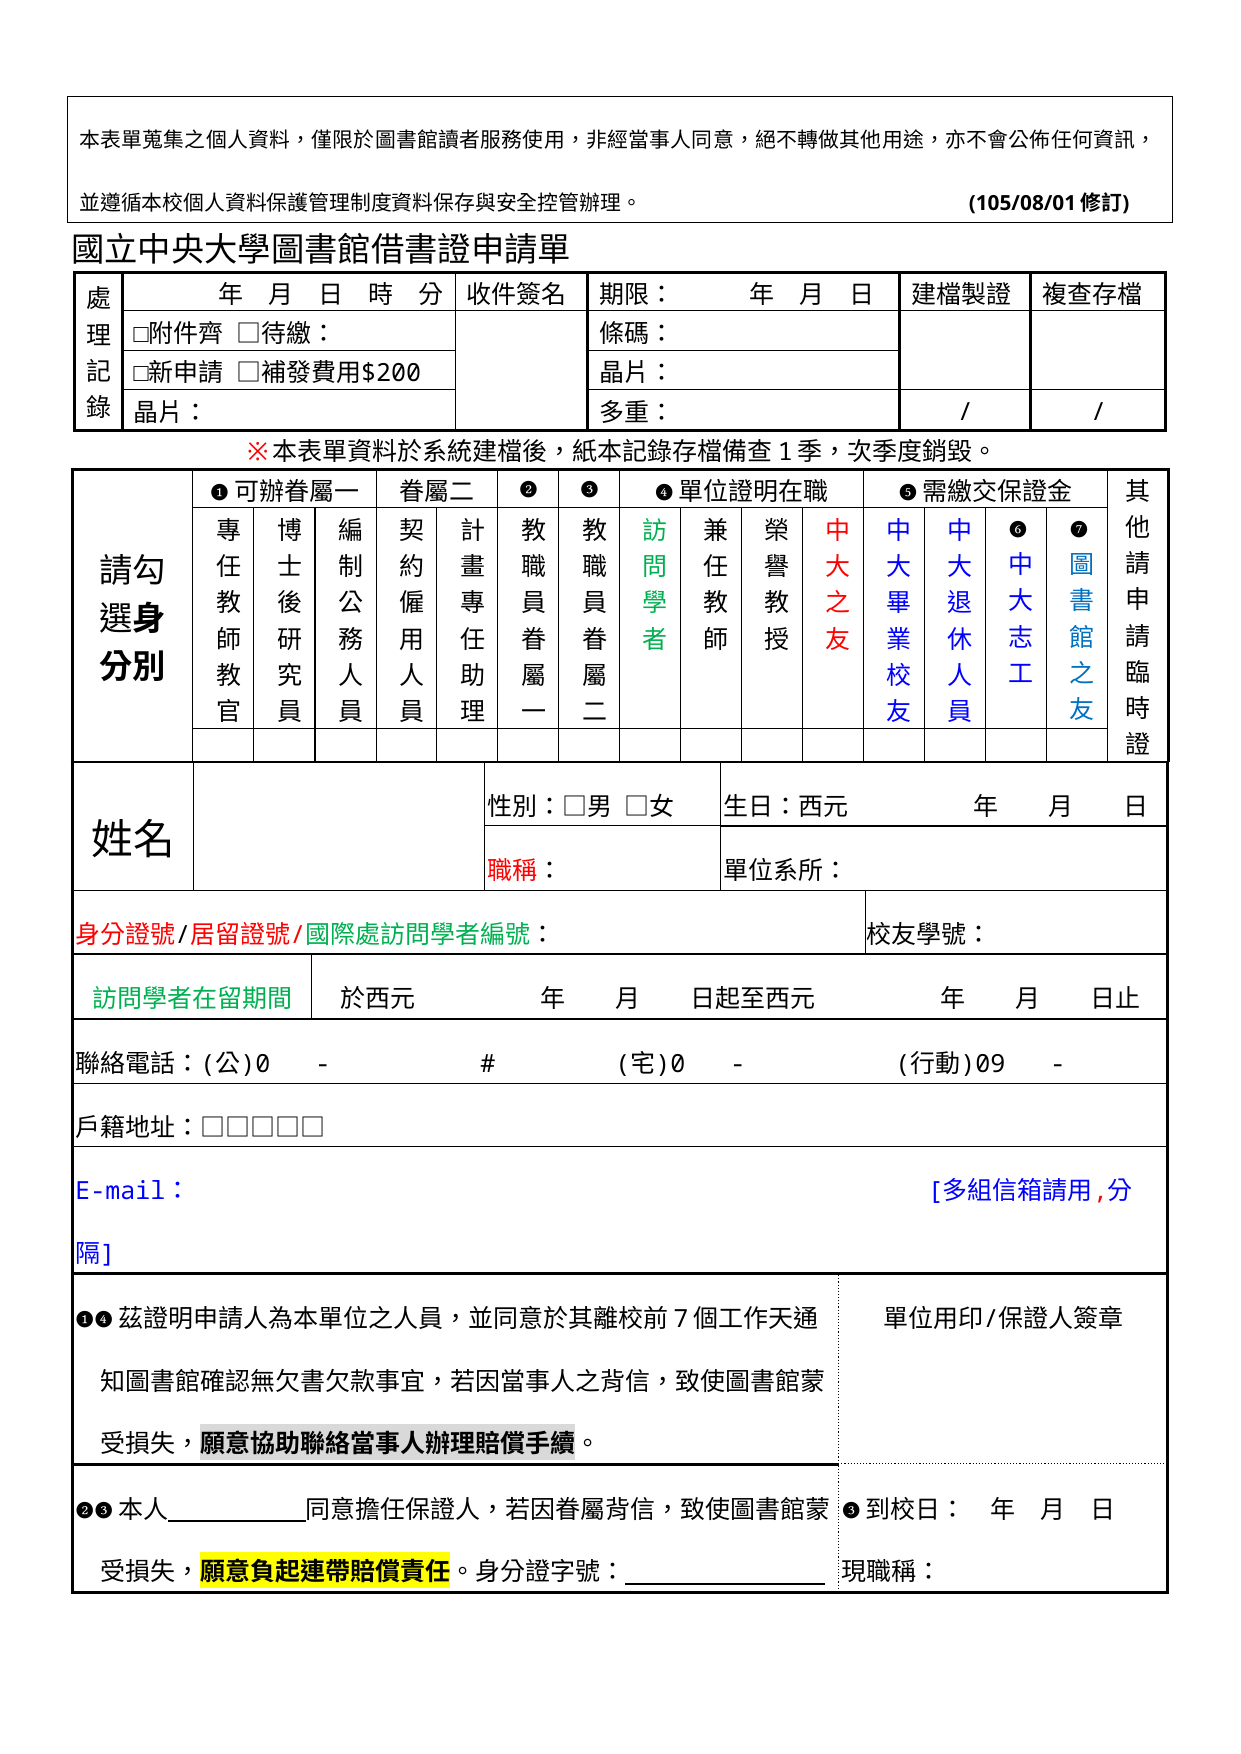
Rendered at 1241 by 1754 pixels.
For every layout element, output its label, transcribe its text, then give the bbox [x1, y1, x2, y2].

table_cell 晶片： [589, 351, 898, 389]
table_cell [986, 729, 1046, 761]
table_header 複查存檔 [1032, 274, 1164, 310]
table_header [194, 763, 484, 890]
table_cell 博士後研究員 [254, 508, 314, 728]
table_cell 教職員眷屬二 [559, 508, 619, 728]
table_cell [559, 729, 619, 761]
table_cell □附件齊 □待繳： [124, 311, 455, 350]
table_cell [901, 311, 1029, 389]
table_cell 單位系所： [721, 827, 1166, 890]
table_cell ❻中大志工 [986, 508, 1046, 728]
table_cell 條碼： [589, 311, 898, 350]
table_cell 聯絡電話：(公)0 - # (宅)0 - (行動)09 - [74, 1020, 1166, 1082]
table_header 生日：西元 年 月 日 [721, 763, 1166, 825]
table_header 眷屬二 [377, 471, 497, 507]
text ※本表單資料於系統建檔後，紙本記錄存檔備查1季，次季度銷毀。 [71, 432, 1169, 468]
table_cell 多重： [589, 390, 898, 428]
table_header 收件簽名 [456, 274, 586, 310]
table_cell [498, 729, 558, 761]
table_cell 身分證號/居留證號/國際處訪問學者編號： [74, 891, 865, 953]
table_cell [254, 729, 314, 761]
table_header ❶可辦眷屬一 [193, 471, 376, 507]
table_cell [864, 729, 924, 761]
table_cell [437, 729, 497, 761]
table_cell 專任教師教官 [193, 508, 253, 728]
table_cell [803, 729, 863, 761]
table_cell [742, 729, 802, 761]
table_cell / [1032, 390, 1164, 428]
table_cell □新申請 □補發費用$200 [124, 351, 455, 389]
table_cell / [901, 390, 1029, 428]
table_cell 編制公務人員 [316, 508, 376, 728]
table_cell 訪問學者在留期間 [74, 955, 311, 1018]
table_header 建檔製證 [901, 274, 1029, 310]
table_cell ❼圖書館之友 [1047, 508, 1107, 728]
table_cell [925, 729, 985, 761]
table_header 期限： 年 月 日 [589, 274, 898, 310]
table_cell 中大退休人員 [925, 508, 985, 728]
table_cell 中大之友 [803, 508, 863, 728]
table_cell 教職員眷屬一 [498, 508, 558, 728]
table_cell E-mail： [多組信箱請用,分隔] [74, 1147, 1166, 1272]
text 國立中央大學圖書館借書證申請單 [71, 223, 1169, 271]
table_header 請勾選身分別 [74, 471, 192, 761]
table_header 其他請申請臨時證 [1108, 471, 1167, 761]
table_cell 訪問學者 [620, 508, 680, 728]
table_header ❸ [559, 471, 619, 507]
table_cell 於西元 年 月 日起至西元 年 月 日止 [312, 955, 1166, 1018]
table_cell [377, 729, 436, 761]
table_header ❹單位證明在職 [620, 471, 863, 507]
table_header 年 月 日 時 分 [124, 274, 455, 310]
table_cell [193, 729, 253, 761]
table_header 姓名 [74, 763, 193, 890]
table_cell 戶籍地址：□□□□□ [74, 1084, 1166, 1146]
table_cell 契約僱用人員 [377, 508, 436, 728]
table_header 處理記錄 [76, 274, 121, 428]
table_cell 校友學號： [866, 891, 1166, 953]
table_cell [681, 729, 741, 761]
table_cell 計畫專任助理 [437, 508, 497, 728]
table_cell 兼任教師 [681, 508, 741, 728]
table_cell 中大畢業校友 [864, 508, 924, 728]
table_cell ❶❹茲證明申請人為本單位之人員，並同意於其離校前7個工作天通知圖書館確認無欠書欠款事宜，若因當事人之背信，致使圖書館蒙受損失，願意協助聯絡當事人辦理賠償手續。 [74, 1275, 839, 1463]
table_cell ❷❸本人 同意擔任保證人，若因眷屬背信，致使圖書館蒙受損失，願意負起連帶賠償責任。身分證字號： [74, 1466, 839, 1591]
table_cell 榮譽教授 [742, 508, 802, 728]
table_cell [1047, 729, 1107, 761]
table_cell [620, 729, 680, 761]
table_header ❷ [498, 471, 558, 507]
table_header 性別：□男 □女 [485, 763, 720, 825]
table_cell 晶片： [124, 390, 455, 428]
table_cell 單位用印/保證人簽章 [839, 1275, 1166, 1463]
table_cell [316, 729, 376, 761]
table_cell ❸到校日： 年 月 日 現職稱： [839, 1463, 1166, 1591]
table_cell [456, 311, 586, 428]
table_cell 職稱： [485, 826, 720, 890]
table_header ❺需繳交保證金 [864, 471, 1107, 507]
table_cell [1032, 311, 1164, 389]
table_header 本表單蒐集之個人資料，僅限於圖書館讀者服務使用，非經當事人同意，絕不轉做其他用途，亦不會公佈任何資訊，並遵循本校個人資料保護管理制度資料保存與安全控管辦理。 (105/08/01修訂) [68, 97, 1172, 222]
